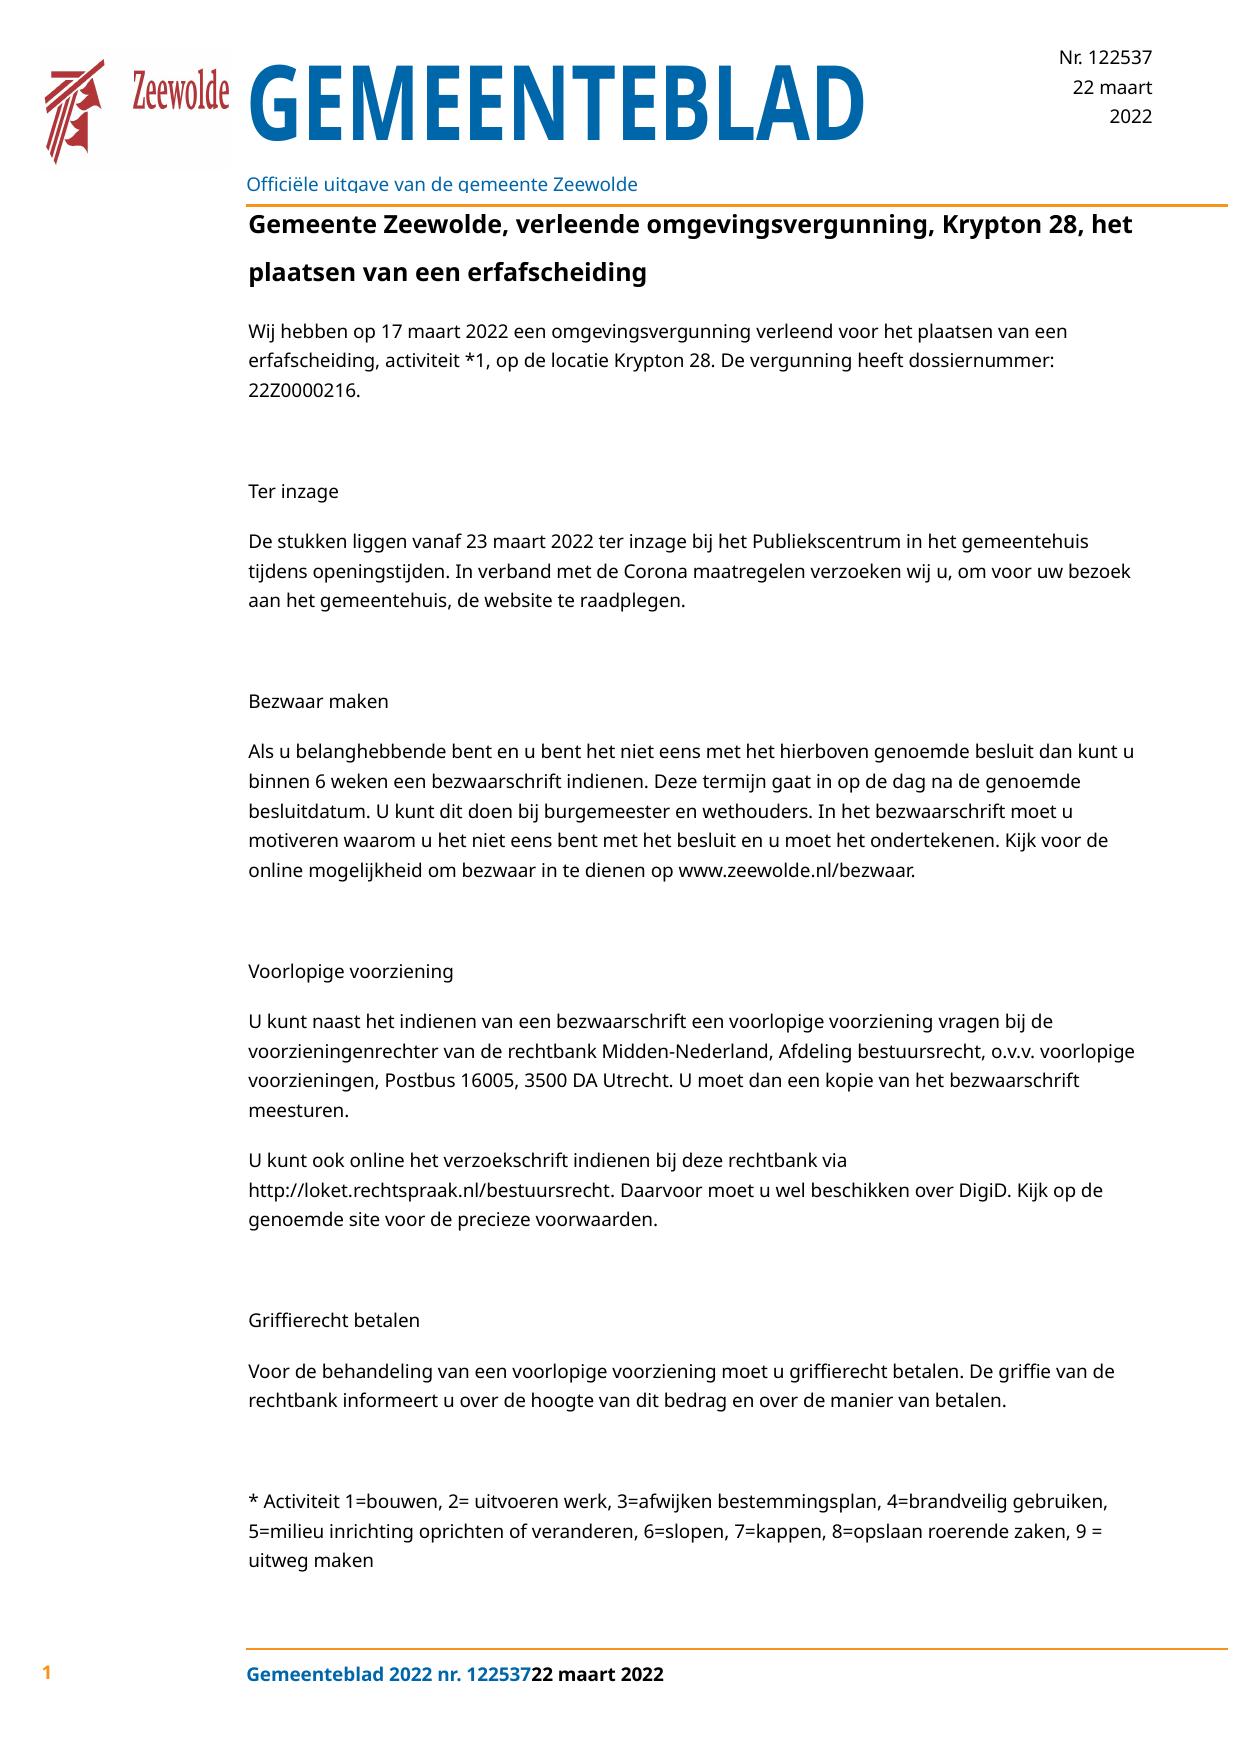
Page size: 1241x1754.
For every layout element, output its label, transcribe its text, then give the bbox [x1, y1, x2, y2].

text * Activiteit 1=bouwen, 2= uitvoeren werk, 3=afwijken bestemmingsplan, 4=brandveilig gebruiken, 5=milieu inrichting oprichten of veranderen, 6=slopen, 7=kappen, 8=opslaan roerende zaken, 9 = uitweg maken [248, 1488, 1152, 1573]
text Gemeente Zeewolde, verleende omgevingsvergunning, Krypton 28, het plaatsen van een erfafscheiding [248, 207, 1152, 288]
text Ter inzage [248, 478, 1152, 504]
text U kunt naast het indienen van een bezwaarschrift een voorlopige voorziening vragen bij de voorzieningenrechter van de rechtbank Midden-Nederland, Afdeling bestuursrecht, o.v.v. voorlopige voorzieningen, Postbus 16005, 3500 DA Utrecht. U moet dan een kopie van het bezwaarschrift meesturen. [248, 1008, 1152, 1123]
picture [41, 47, 231, 172]
text Als u belanghebbende bent en u bent het niet eens met het hierboven genoemde besluit dan kunt u binnen 6 weken een bezwaarschrift indienen. Deze termijn gaat in op de dag na de genoemde besluitdatum. U kunt dit doen bij burgemeester en wethouders. In het bezwaarschrift moet u motiveren waarom u het niet eens bent met het besluit en u moet het ondertekenen. Kijk voor de online mogelijkheid om bezwaar in te dienen op www.zeewolde.nl/bezwaar. [248, 739, 1152, 883]
text Bezwaar maken [248, 688, 1152, 714]
text Voor de behandeling van een voorlopige voorziening moet u griffierecht betalen. De griffie van de rechtbank informeert u over de hoogte van dit bedrag en over de manier van betalen. [248, 1358, 1152, 1413]
text De stukken liggen vanaf 23 maart 2022 ter inzage bij het Publiekscentrum in het gemeentehuis tijdens openingstijden. In verband met de Corona maatregelen verzoeken wij u, om voor uw bezoek aan het gemeentehuis, de website te raadplegen. [248, 528, 1152, 613]
text Voorlopige voorziening [248, 958, 1152, 984]
text Wij hebben op 17 maart 2022 een omgevingsvergunning verleend voor het plaatsen van een erfafscheiding, activiteit *1, op de locatie Krypton 28. De vergunning heeft dossiernummer: 22Z0000216. [248, 318, 1152, 403]
text U kunt ook online het verzoekschrift indienen bij deze rechtbank via http://loket.rechtspraak.nl/bestuursrecht. Daarvoor moet u wel beschikken over DigiD. Kijk op de genoemde site voor de precieze voorwaarden. [248, 1147, 1152, 1232]
text Griffierecht betalen [248, 1307, 1152, 1333]
